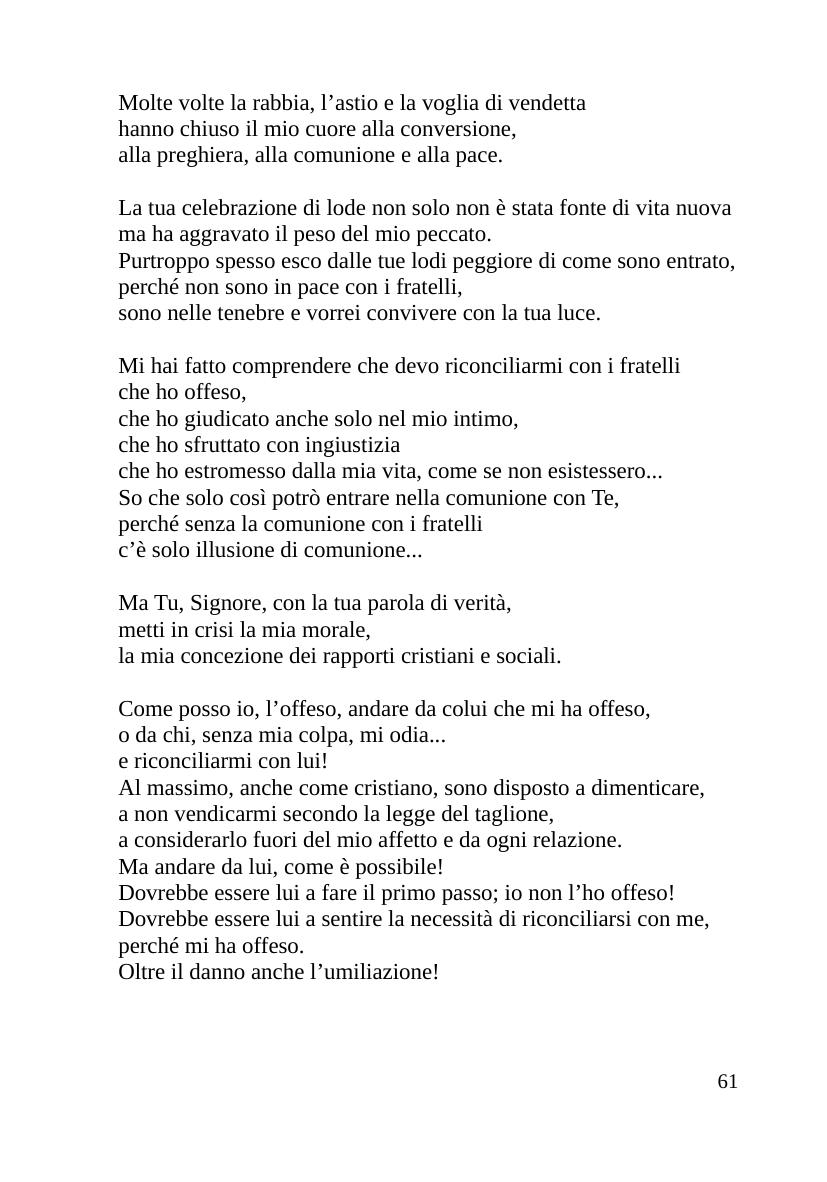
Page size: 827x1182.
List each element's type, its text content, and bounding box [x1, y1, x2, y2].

text Dovrebbe essere lui a sentire la necessità di riconciliarsi con me, [88, 906, 738, 932]
text Come posso io, l’offeso, andare da colui che mi ha offeso, [88, 695, 738, 721]
text Mi hai fatto comprendere che devo riconciliarmi con i fratelli [88, 352, 738, 378]
text la mia concezione dei rapporti cristiani e sociali. [88, 642, 738, 668]
text a considerarlo fuori del mio affetto e da ogni relazione. [88, 826, 738, 853]
text Al massimo, anche come cristiano, sono disposto a dimenticare, [88, 774, 738, 800]
text e riconciliarmi con lui! [88, 747, 738, 774]
text c’è solo illusione di comunione... [88, 537, 738, 563]
text che ho offeso, [88, 378, 738, 405]
text che ho giudicato anche solo nel mio intimo, [88, 405, 738, 431]
text Dovrebbe essere lui a fare il primo passo; io non l’ho offeso! [88, 879, 738, 906]
text Oltre il danno anche l’umiliazione! [88, 958, 738, 984]
text Ma Tu, Signore, con la tua parola di verità, [88, 589, 738, 616]
text o da chi, senza mia colpa, mi odia... [88, 721, 738, 747]
text perché mi ha offeso. [88, 932, 738, 958]
text Ma andare da lui, come è possibile! [88, 853, 738, 879]
text ma ha aggravato il peso del mio peccato. [88, 220, 738, 247]
text che ho sfruttato con ingiustizia [88, 431, 738, 457]
text Molte volte la rabbia, l’astio e la voglia di vendetta [88, 88, 738, 115]
text perché senza la comunione con i fratelli [88, 510, 738, 537]
text sono nelle tenebre e vorrei convivere con la tua luce. [88, 299, 738, 326]
text Purtroppo spesso esco dalle tue lodi peggiore di come sono entrato, [88, 247, 738, 273]
text So che solo così potrò entrare nella comunione con Te, [88, 484, 738, 510]
text perché non sono in pace con i fratelli, [88, 273, 738, 299]
text a non vendicarmi secondo la legge del taglione, [88, 800, 738, 826]
text alla preghiera, alla comunione e alla pace. [88, 141, 738, 168]
text che ho estromesso dalla mia vita, come se non esistessero... [88, 457, 738, 484]
text metti in crisi la mia morale, [88, 616, 738, 642]
text hanno chiuso il mio cuore alla conversione, [88, 115, 738, 141]
text La tua celebrazione di lode non solo non è stata fonte di vita nuova [88, 194, 738, 220]
